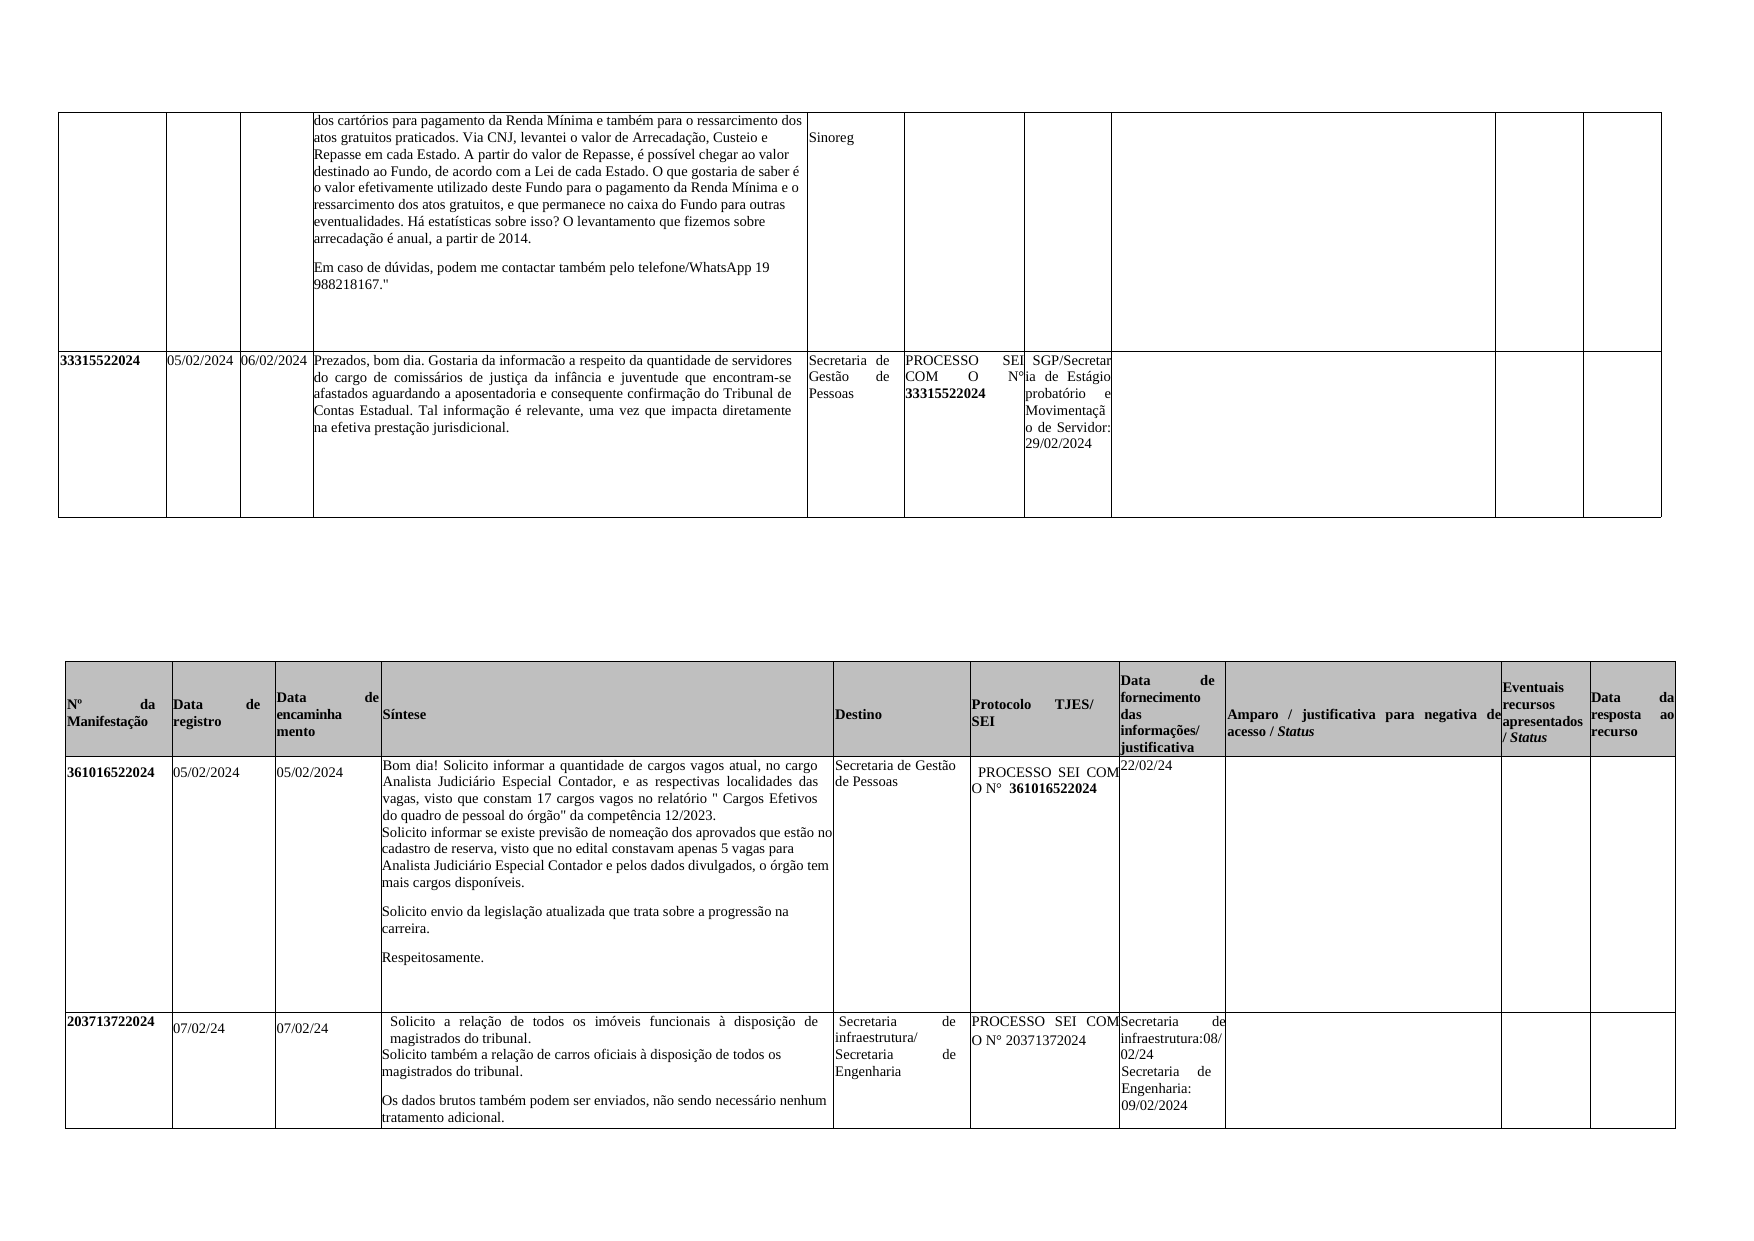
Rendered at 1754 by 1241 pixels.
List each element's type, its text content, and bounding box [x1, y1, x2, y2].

table_cell [1662, 351, 1666, 517]
table_cell [1584, 113, 1661, 351]
table_cell [1496, 352, 1583, 517]
table_cell Prezados, bom dia. Gostaria da informacão a respeito da quantidade de servidores do cargo de comissários de justiça da infância e juventude que encontram-se afastados aguardando a aposentadoria e consequente confirmação do Tribunal de Contas Estadual. Tal informação é relevante, uma vez que impacta diretamente na efetiva prestação jurisdicional. [314, 352, 807, 517]
table_cell 22/02/24 [1120, 757, 1225, 1012]
table_cell [1226, 757, 1501, 1012]
table_cell 203713722024 [66, 1013, 172, 1128]
table_cell Secretaria de Gestão de Pessoas [808, 352, 904, 517]
table_cell 06/02/2024 [241, 352, 313, 517]
table_header Data da resposta ao recurso [1591, 662, 1675, 756]
table_header Síntese [382, 662, 833, 756]
table_cell [167, 113, 240, 351]
table_cell Solicito a relação de todos os imóveis funcionais à disposição de magistrados do tribunal. Solicito também a relação de carros oficiais à disposição de todos os magistrados do tribunal. Os dados brutos também podem ser enviados, não sendo necessário nenhum tratamento adicional. [382, 1013, 833, 1128]
table_cell [1591, 757, 1675, 1012]
table_cell 05/02/2024 [167, 352, 240, 517]
table_cell [1666, 351, 1670, 517]
table_header Data de registro [173, 662, 275, 756]
table_cell [1112, 352, 1495, 517]
table_cell [1674, 112, 1678, 351]
table_cell Secretaria de infraestrutura/ Secretaria de Engenharia [834, 1013, 970, 1128]
table_cell [1112, 113, 1495, 351]
table_cell 07/02/24 [276, 1013, 381, 1128]
table_cell [1670, 351, 1674, 517]
table_cell 361016522024 [66, 757, 172, 1012]
table_header Data de encaminha mento [276, 662, 381, 756]
table_header Eventuais recursos apresentados / Status [1502, 662, 1590, 756]
table_cell PROCESSO SEI COM O N° 33315522024 [905, 352, 1024, 517]
table_cell Secretaria de Gestão de Pessoas [834, 757, 970, 1012]
table_cell Bom dia! Solicito informar a quantidade de cargos vagos atual, no cargo Analista Judiciário Especial Contador, e as respectivas localidades das vagas, visto que constam 17 cargos vagos no relatório " Cargos Efetivos do quadro de pessoal do órgão" da competência 12/2023. Solicito informar se existe previsão de nomeação dos aprovados que estão no cadastro de reserva, visto que no edital constavam apenas 5 vagas para Analista Judiciário Especial Contador e pelos dados divulgados, o órgão tem mais cargos disponíveis. Solicito envio da legislação atualizada que trata sobre a progressão na carreira. Respeitosamente. [382, 757, 833, 1012]
table_header Destino [834, 662, 970, 756]
table_header Amparo / justificativa para negativa de acesso / Status [1226, 662, 1501, 756]
table_header Data de fornecimento das informações/ justificativa [1120, 662, 1225, 756]
table_cell 05/02/2024 [276, 757, 381, 1012]
table_cell [241, 113, 313, 351]
table_cell Secretaria de infraestrutura:08/02/24 Secretaria de Engenharia: 09/02/2024 [1120, 1013, 1225, 1128]
table_cell 05/02/2024 [173, 757, 275, 1012]
table_header Protocolo TJES/ SEI [971, 662, 1119, 756]
table_cell [1502, 757, 1590, 1012]
table_cell PROCESSO SEI COM O N° 20371372024 [971, 1013, 1119, 1128]
table_cell PROCESSO SEI COM O N° 361016522024 [971, 757, 1119, 1012]
table_header Nº da Manifestação [66, 662, 172, 756]
table_cell 07/02/24 [173, 1013, 275, 1128]
table_cell [1670, 112, 1674, 351]
table_cell [1496, 113, 1583, 351]
table_cell 33315522024 [59, 352, 166, 517]
table_cell Sinoreg [808, 113, 904, 351]
table_cell SGP/Secretaria de Estágio probatório e Movimentação de Servidor: 29/02/2024 [1025, 352, 1111, 517]
table_cell [905, 113, 1024, 351]
table_cell [1662, 112, 1666, 351]
table_cell [1591, 1013, 1675, 1128]
table_cell dos cartórios para pagamento da Renda Mínima e também para o ressarcimento dos atos gratuitos praticados. Via CNJ, levantei o valor de Arrecadação, Custeio e Repasse em cada Estado. A partir do valor de Repasse, é possível chegar ao valor destinado ao Fundo, de acordo com a Lei de cada Estado. O que gostaria de saber é o valor efetivamente utilizado deste Fundo para o pagamento da Renda Mínima e o ressarcimento dos atos gratuitos, e que permanece no caixa do Fundo para outras eventualidades. Há estatísticas sobre isso? O levantamento que fizemos sobre arrecadação é anual, a partir de 2014. Em caso de dúvidas, podem me contactar também pelo telefone/WhatsApp 19 988218167." [314, 113, 807, 351]
table_cell [1025, 113, 1111, 351]
table_cell [1226, 1013, 1501, 1128]
table_cell [1674, 351, 1678, 517]
table_cell [1584, 352, 1661, 517]
table_cell [1502, 1013, 1590, 1128]
table_cell [1666, 112, 1670, 351]
table_cell [59, 113, 166, 351]
